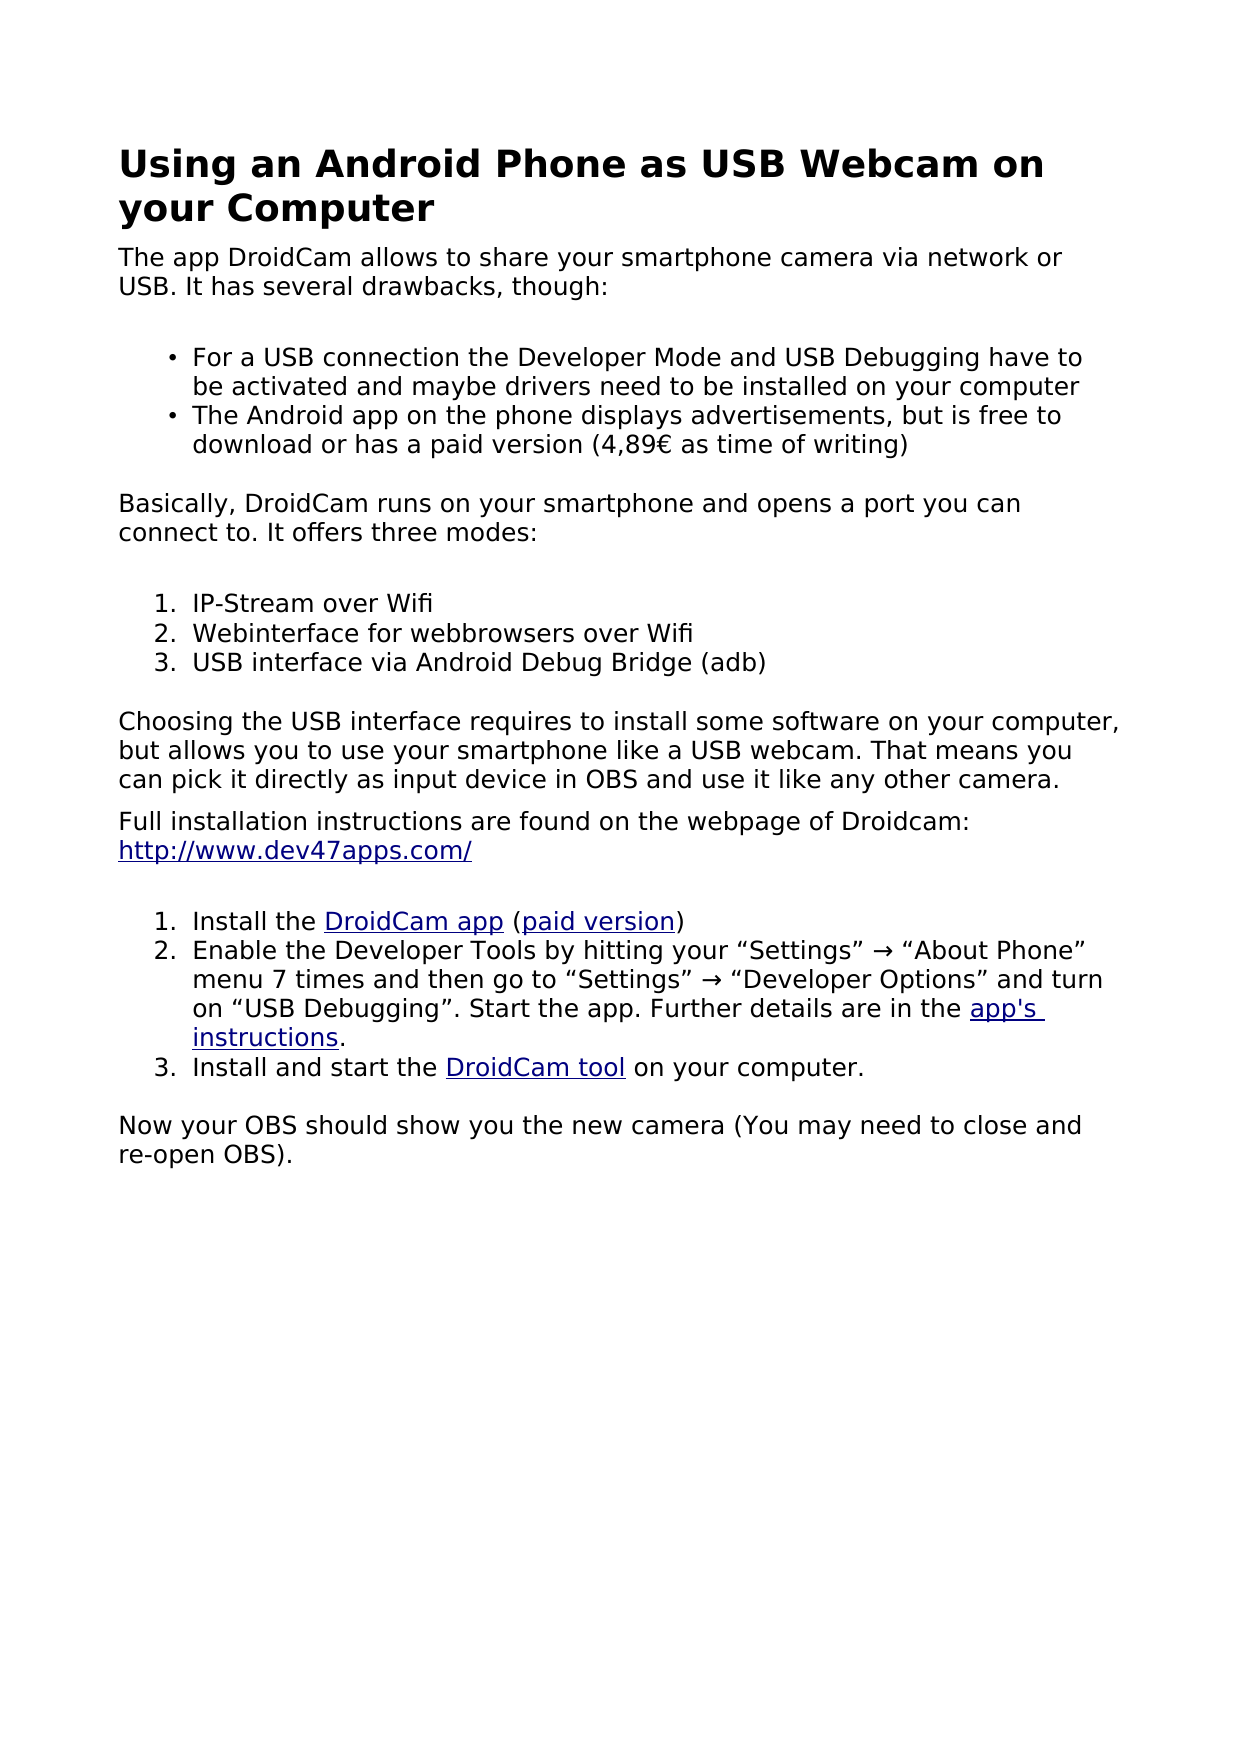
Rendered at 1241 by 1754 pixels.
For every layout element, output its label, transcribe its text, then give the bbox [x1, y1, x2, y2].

list For a USB connection the Developer Mode and USB Debugging have to be activated and maybe drivers need to be installed on your computer [177, 343, 1122, 402]
text Full installation instructions are found on the webpage of Droidcam: http://www.dev47apps.com/ [118, 807, 1122, 865]
text Now your OBS should show you the new camera (You may need to close and re-open OBS). [118, 1111, 1122, 1170]
list Webinterface for webbrowsers over Wifi [177, 619, 1122, 648]
list Install the DroidCam app (paid version) [177, 907, 1122, 936]
text Choosing the USB interface requires to install some software on your computer, but allows you to use your smartphone like a USB webcam. That means you can pick it directly as input device in OBS and use it like any other camera. [118, 707, 1122, 794]
text The app DroidCam allows to share your smartphone camera via network or USB. It has several drawbacks, though: [118, 243, 1122, 301]
subtitle Using an Android Phone as USB Webcam on your Computer [118, 143, 1122, 230]
list Install and start the DroidCam tool on your computer. [177, 1053, 1122, 1082]
list Enable the Developer Tools by hitting your “Settings” → “About Phone” menu 7 times and then go to “Settings” → “Developer Options” and turn on “USB Debugging”. Start the app. Further details are in the app's instructions. [177, 936, 1122, 1053]
list The Android app on the phone displays advertisements, but is free to download or has a paid version (4,89€ as time of writing) [177, 402, 1122, 460]
text Basically, DroidCam runs on your smartphone and opens a port you can connect to. It offers three modes: [118, 489, 1122, 548]
list USB interface via Android Debug Bridge (adb) [177, 648, 1122, 677]
list IP-Stream over Wifi [177, 590, 1122, 619]
